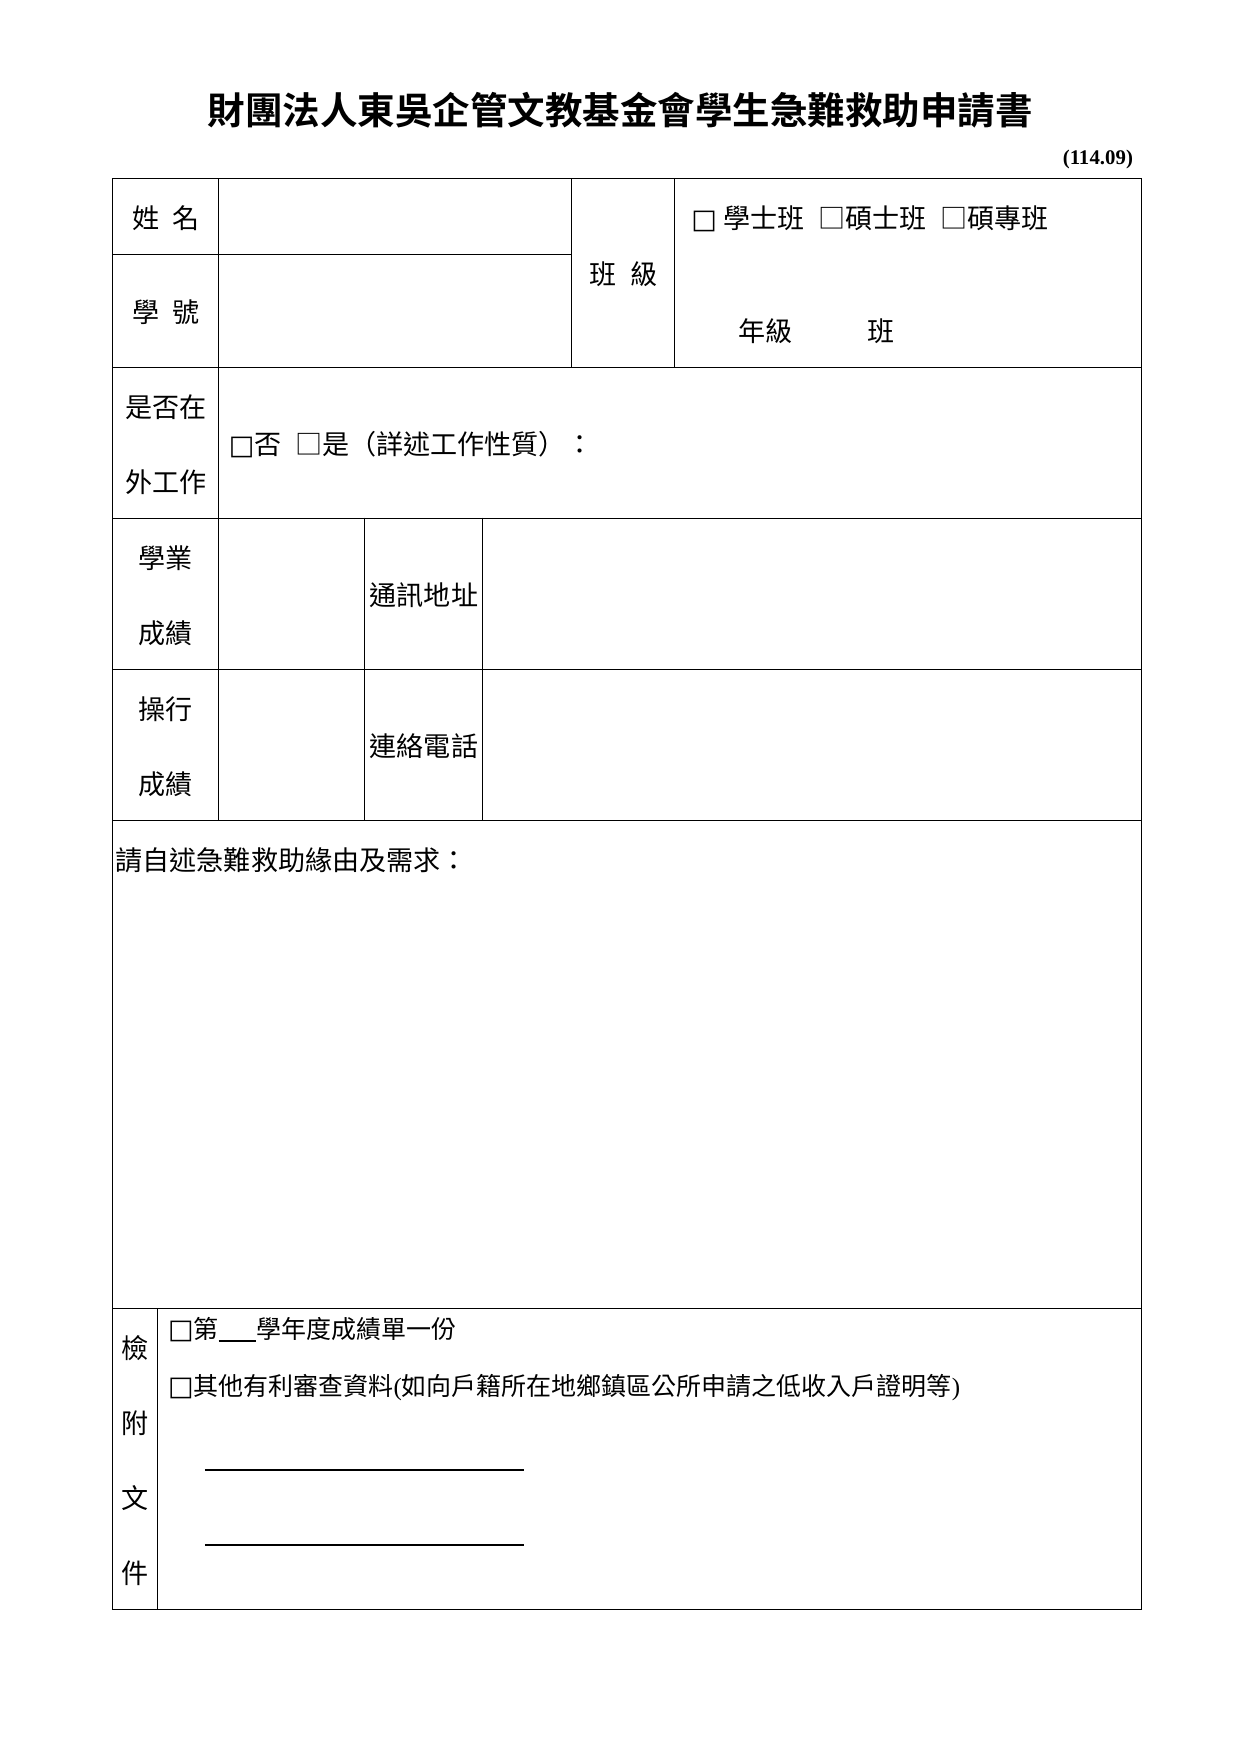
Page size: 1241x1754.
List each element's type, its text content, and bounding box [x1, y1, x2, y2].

table_cell [483, 670, 1141, 820]
table_cell 連絡電話 [365, 670, 482, 820]
table_cell [219, 255, 571, 367]
table_header □ 學士班 □碩士班 □碩專班 年級 班 [675, 179, 1141, 367]
table_header 姓 名 [113, 179, 218, 254]
text 財團法人東吳企管文教基金會學生急難救助申請書 [187, 71, 1053, 146]
table_cell 請自述急難救助緣由及需求： [113, 821, 1141, 1308]
table_cell [483, 519, 1141, 669]
table_cell 學業 成績 [113, 519, 218, 669]
table_cell [219, 670, 364, 820]
table_cell 操行 成績 [113, 670, 218, 820]
table_header 班 級 [572, 179, 674, 367]
table_cell □否 □是（詳述工作性質）： [219, 368, 1141, 518]
table_cell 檢 附 文 件 [113, 1309, 157, 1609]
text (114.09) [187, 146, 1132, 169]
table_cell [219, 519, 364, 669]
table_cell 通訊地址 [365, 519, 482, 669]
table_cell 學 號 [113, 255, 218, 367]
table_cell □第 學年度成績單一份 □其他有利審查資料(如向戶籍所在地鄉鎮區公所申請之低收入戶證明等) [158, 1309, 1141, 1609]
table_cell 是否在 外工作 [113, 368, 218, 518]
table_header [219, 179, 571, 254]
